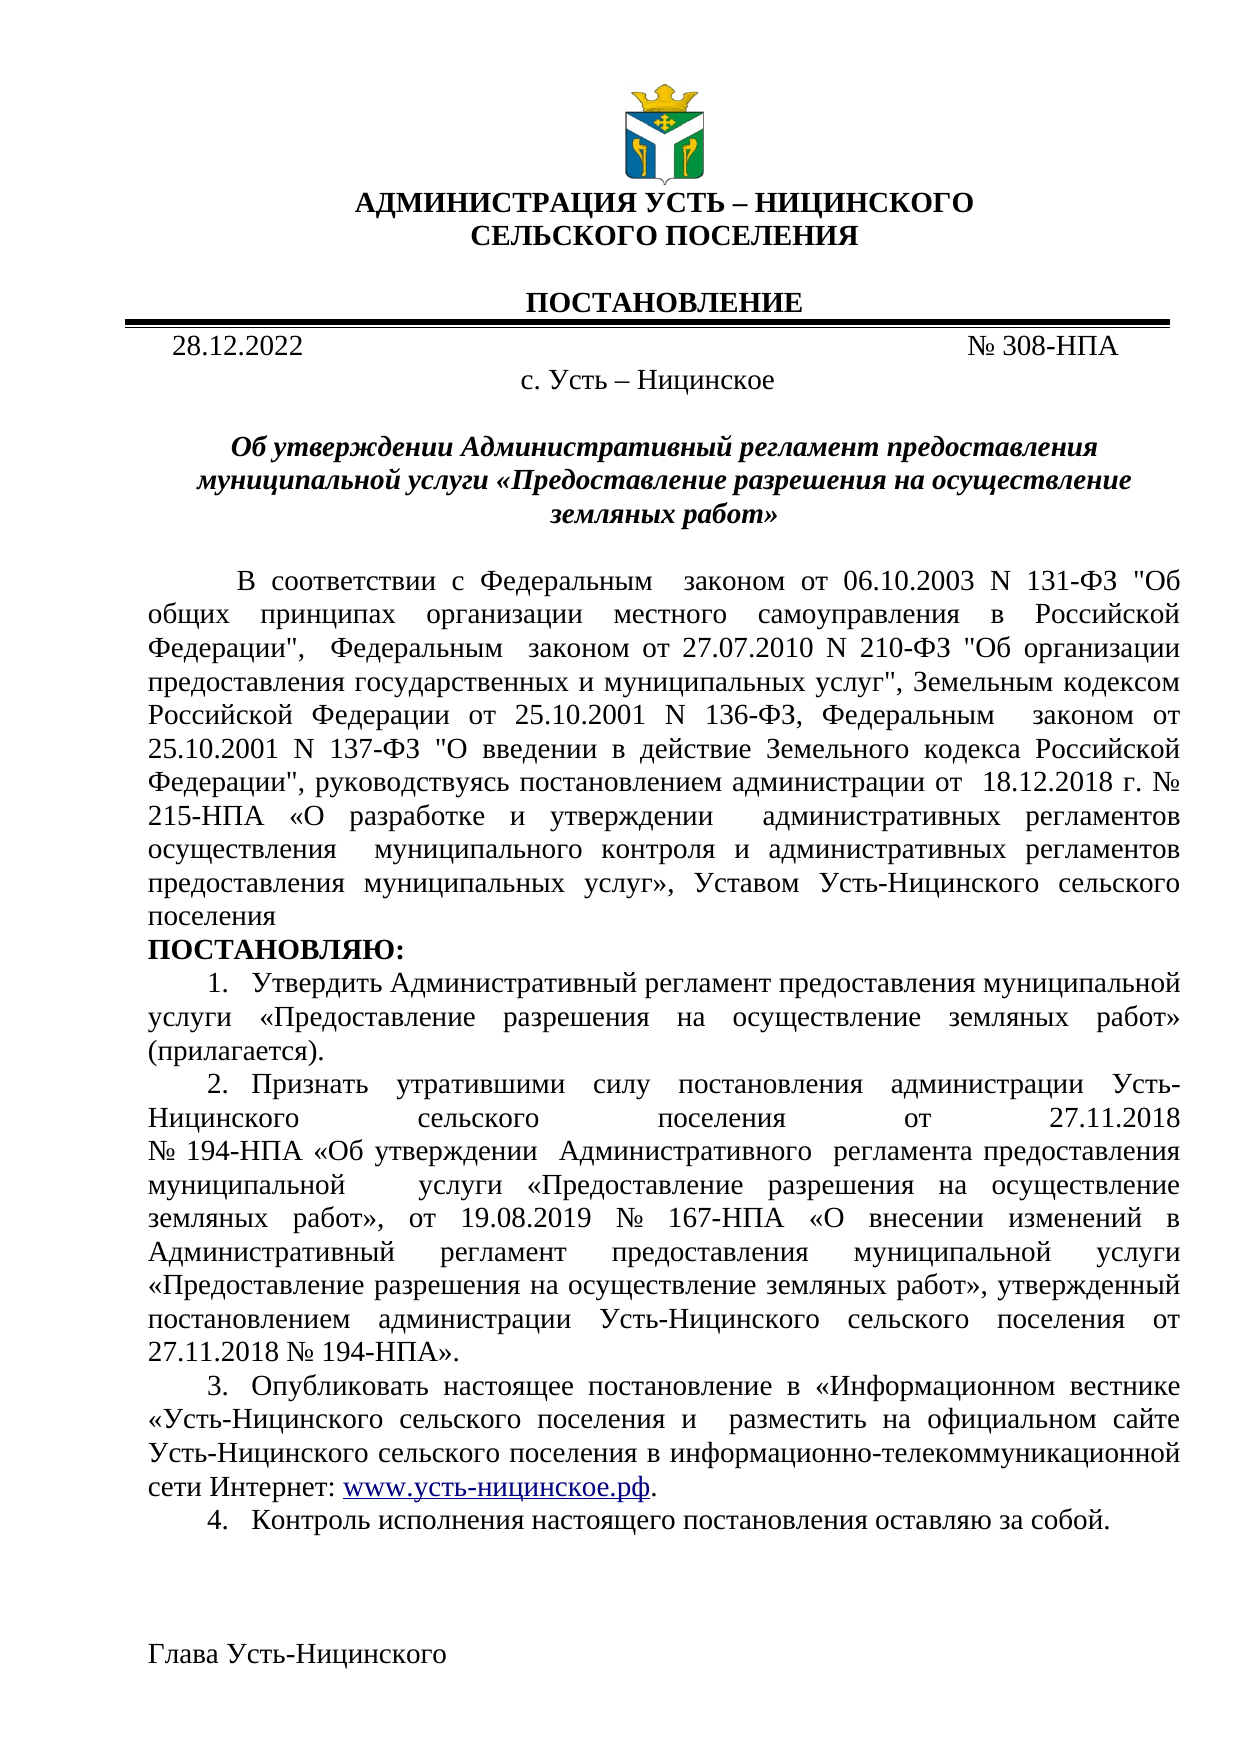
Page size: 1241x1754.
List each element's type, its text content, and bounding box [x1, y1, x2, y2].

text АДМИНИСТРАЦИЯ УСТЬ – НИЦИНСКОГО [148, 185, 1181, 218]
list Утвердить Административный регламент предоставления муниципальной услуги «Предоставление разрешения на осуществление земляных работ» (прилагается). [148, 966, 1181, 1066]
text СЕЛЬСКОГО ПОСЕЛЕНИЯ [148, 218, 1181, 252]
table_cell с. Усть – Ницинское [125, 362, 1170, 395]
title Об утверждении Административный регламент предоставления муниципальной услуги «Предоставление разрешения на осуществление земляных работ» [148, 429, 1181, 529]
text Глава Усть-Ницинского [148, 1636, 1181, 1670]
picture [625, 84, 704, 185]
table_header [350, 328, 948, 362]
table_header № 308-НПА [949, 328, 1170, 362]
list Опубликовать настоящее постановление в «Информационном вестнике «Усть-Ницинского сельского поселения и разместить на официальном сайте Усть-Ницинского сельского поселения в информационно-телекоммуникационной сети Интернет: www.усть-ницинское.рф. [148, 1368, 1181, 1502]
text ПОСТАНОВЛЕНИЕ [148, 285, 1181, 319]
table_header 28.12.2022 [125, 328, 350, 362]
list Контроль исполнения настоящего постановления оставляю за собой. [207, 1502, 1181, 1536]
list Признать утратившими силу постановления администрации Усть-Ницинского сельского поселения от 27.11.2018 № 194-НПА «Об утверждении Административного регламента предоставления муниципальной услуги «Предоставление разрешения на осуществление земляных работ», от 19.08.2019 № 167-НПА «О внесении изменений в Административный регламент предоставления муниципальной услуги «Предоставление разрешения на осуществление земляных работ», утвержденный постановлением администрации Усть-Ницинского сельского поселения от 27.11.2018 № 194-НПА». [148, 1066, 1181, 1368]
text В соответствии с Федеральным законом от 06.10.2003 N 131-ФЗ "Об общих принципах организации местного самоуправления в Российской Федерации", Федеральным законом от 27.07.2010 N 210-ФЗ "Об организации предоставления государственных и муниципальных услуг", Земельным кодексом Российской Федерации от 25.10.2001 N 136-ФЗ, Федеральным законом от 25.10.2001 N 137-ФЗ "О введении в действие Земельного кодекса Российской Федерации", руководствуясь постановлением администрации от 18.12.2018 г. № 215-НПА «О разработке и утверждении административных регламентов осуществления муниципального контроля и административных регламентов предоставления муниципальных услуг», Уставом Усть-Ницинского сельского поселения [148, 563, 1181, 932]
text ПОСТАНОВЛЯЮ: [148, 932, 1181, 966]
